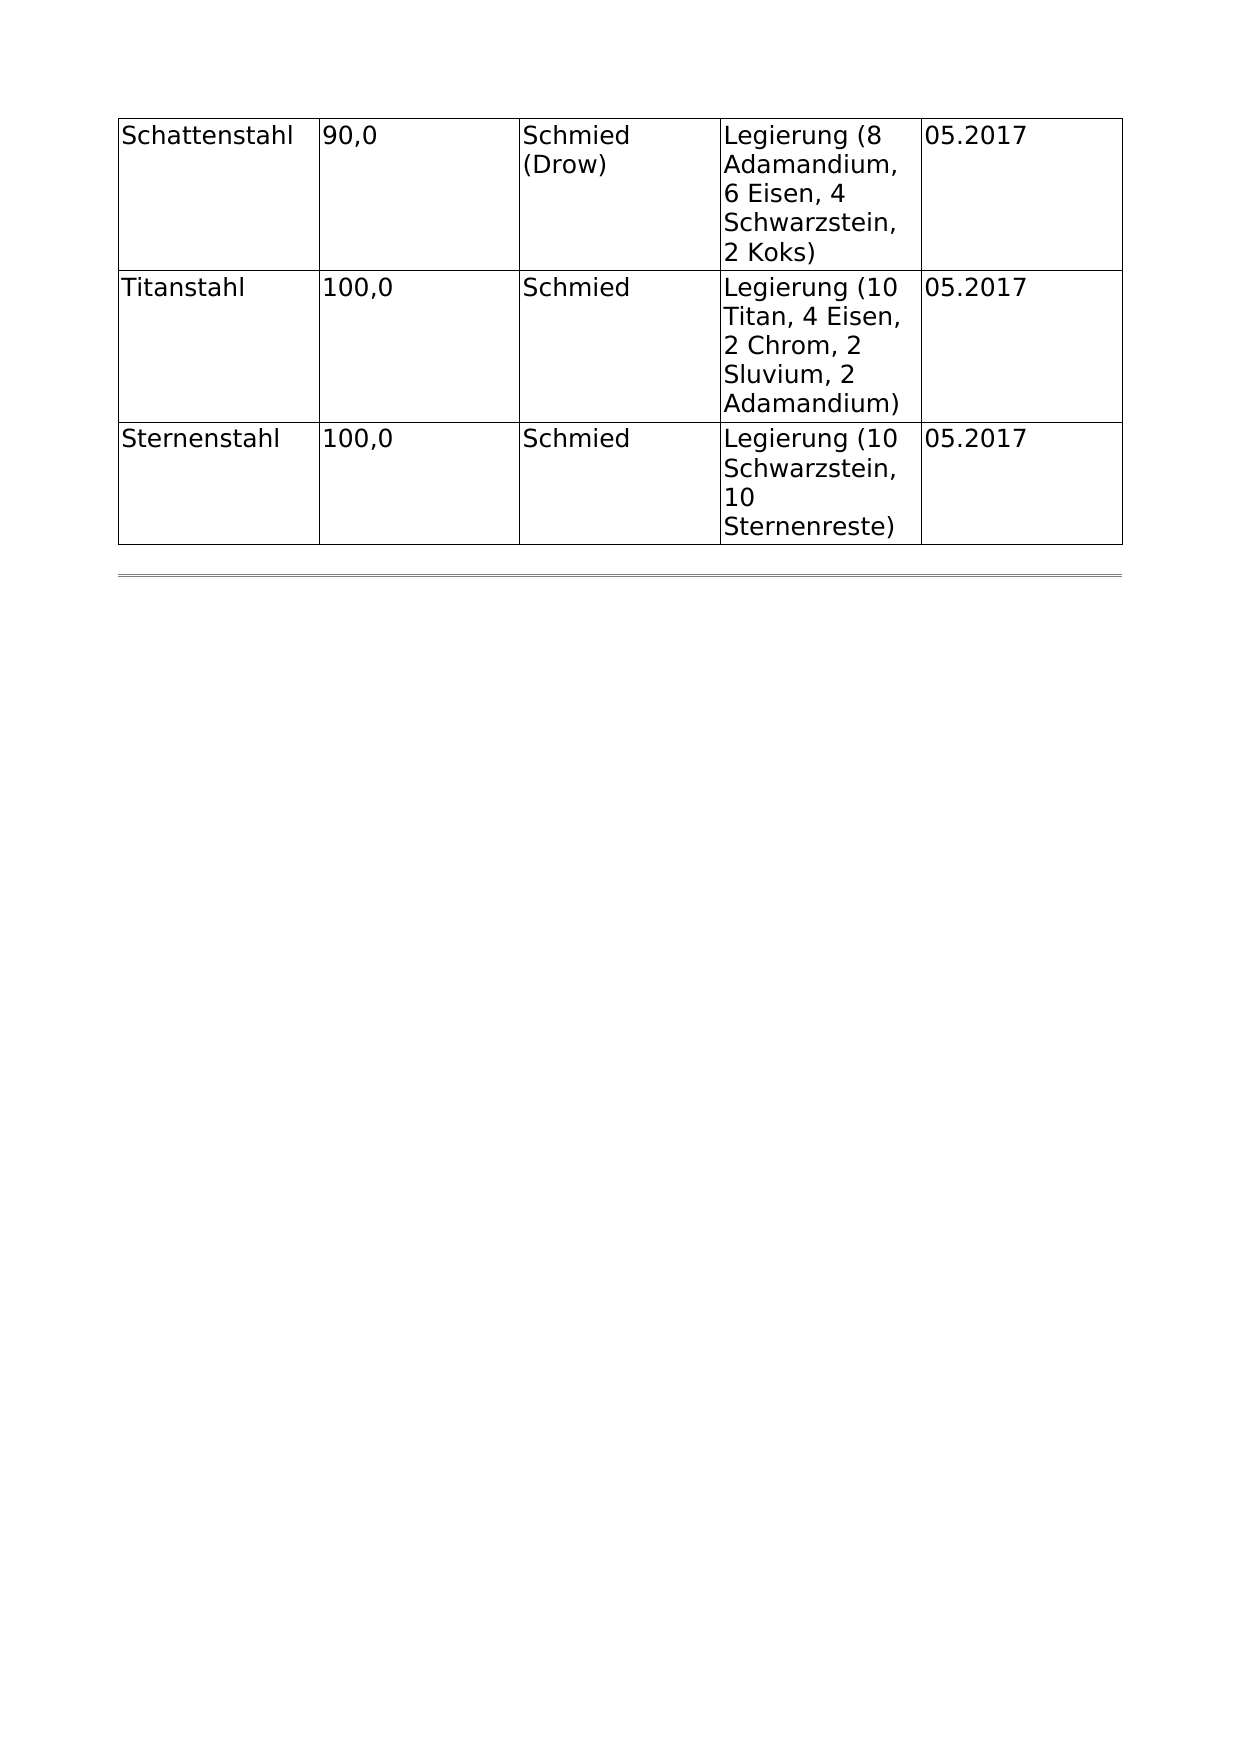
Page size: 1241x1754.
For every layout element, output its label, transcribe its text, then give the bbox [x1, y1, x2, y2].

table_cell Schmied (Drow) [520, 119, 720, 270]
table_cell Schmied [520, 423, 720, 544]
table_cell Sternenstahl [119, 423, 319, 544]
table_cell 90,0 [320, 119, 519, 270]
table_cell 100,0 [320, 423, 519, 544]
table_cell 05.2017 [922, 423, 1122, 544]
table_cell Legierung (8 Adamandium, 6 Eisen, 4 Schwarzstein, 2 Koks) [721, 119, 921, 270]
table_cell 05.2017 [922, 271, 1122, 422]
table_cell Schattenstahl [119, 119, 319, 270]
table_cell Schmied [520, 271, 720, 422]
table_cell Titanstahl [119, 271, 319, 422]
table_cell Legierung (10 Titan, 4 Eisen, 2 Chrom, 2 Sluvium, 2 Adamandium) [721, 271, 921, 422]
table_cell 05.2017 [922, 119, 1122, 270]
table_cell 100,0 [320, 271, 519, 422]
table_cell Legierung (10 Schwarzstein, 10 Sternenreste) [721, 423, 921, 544]
